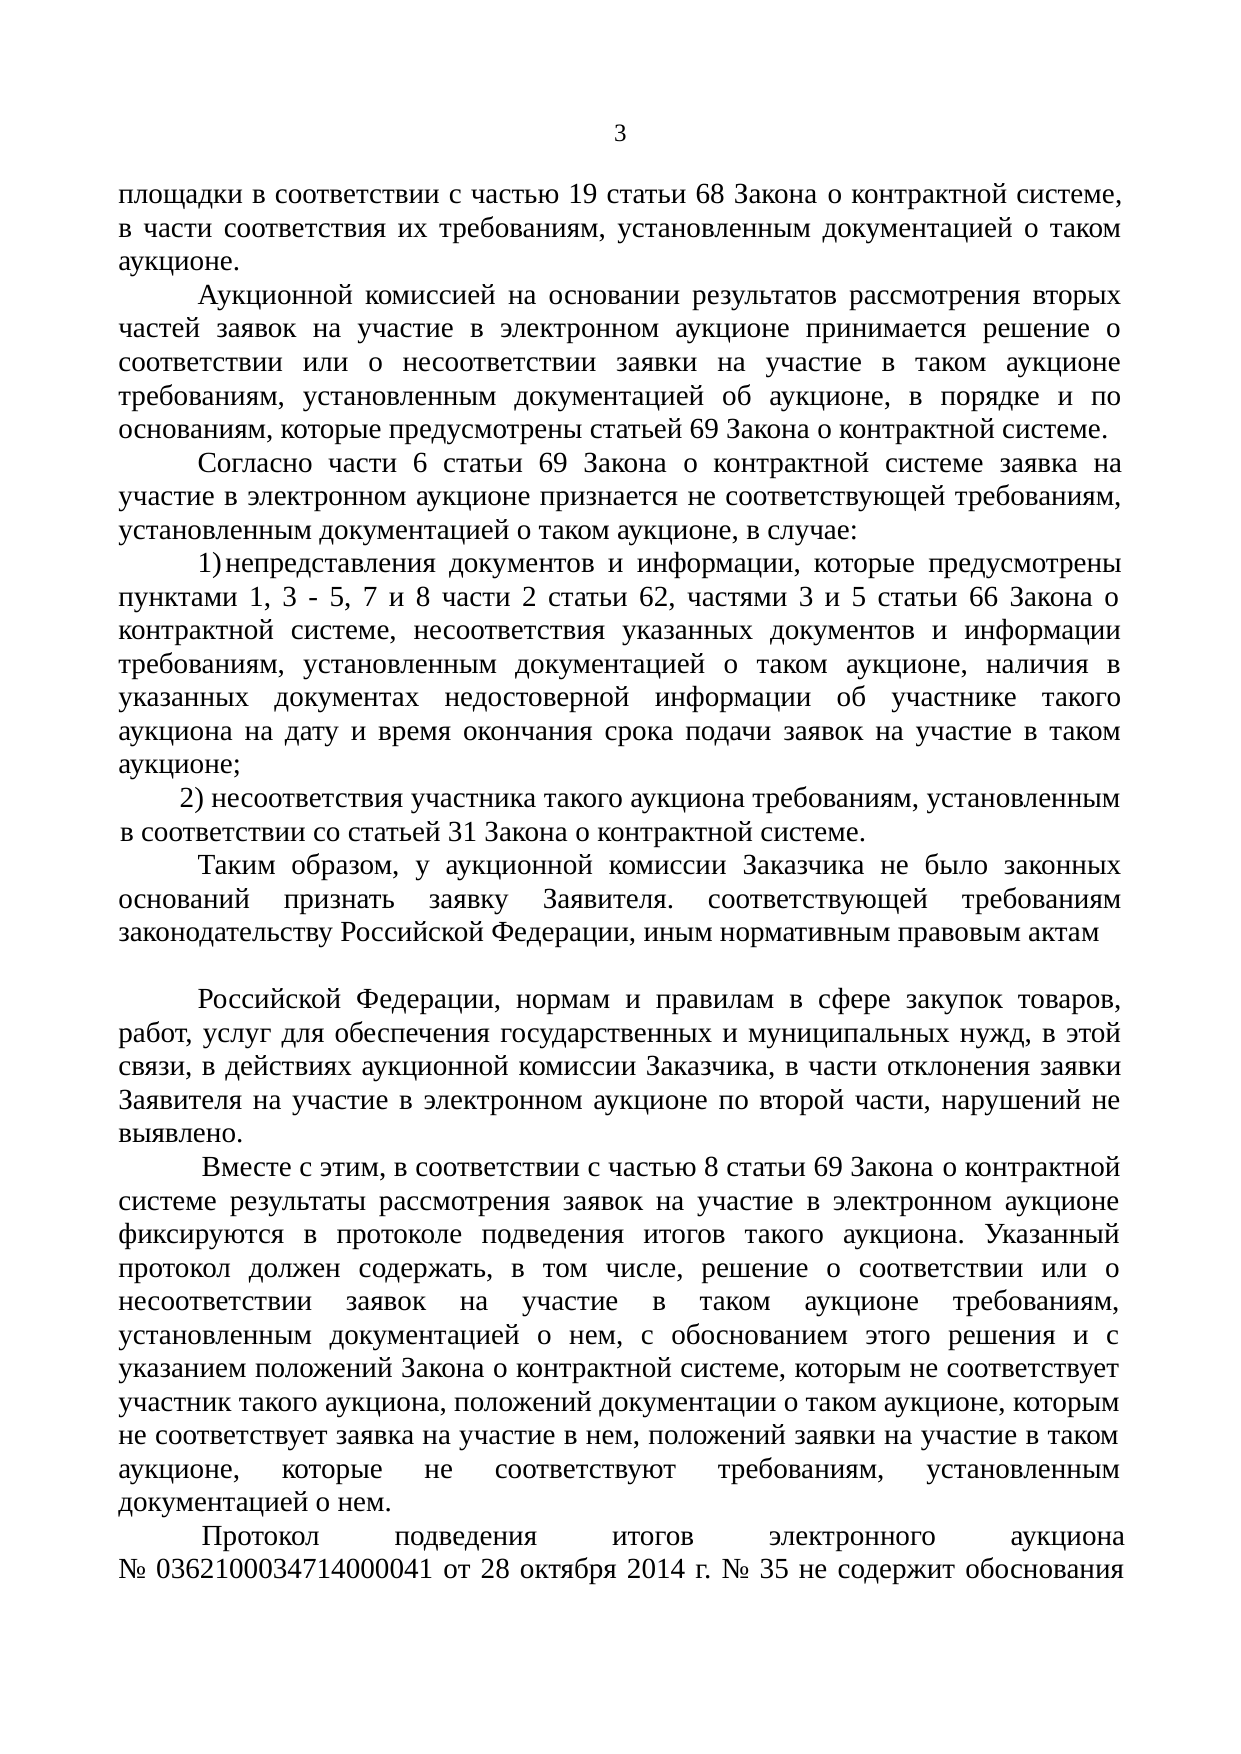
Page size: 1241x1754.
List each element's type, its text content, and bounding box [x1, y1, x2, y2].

text Вместе с этим, в соответствии с частью 8 статьи 69 Закона о контрактной системе результаты рассмотрения заявок на участие в электронном аукционе фиксируются в протоколе подведения итогов такого аукциона. Указанный протокол должен содержать, в том числе, решение о соответствии или о несоответствии заявок на участие в таком аукционе требованиям, установленным документацией о нем, с обоснованием этого решения и с указанием положений Закона о контрактной системе, которым не соответствует участник такого аукциона, положений документации о таком аукционе, которым не соответствует заявка на участие в нем, положений заявки на участие в таком аукционе, которые не соответствуют требованиям, установленным документацией о нем. [118, 1149, 1120, 1518]
text Согласно части 6 статьи 69 Закона о контрактной системе заявка на участие в электронном аукционе признается не соответствующей требованиям, установленным документацией о таком аукционе, в случае: [118, 445, 1122, 545]
list 2) несоответствия участника такого аукциона требованиям, установленным в соответствии со статьей 31 Закона о контрактной системе. [120, 780, 1122, 847]
list непредставления документов и информации, которые предусмотрены пунктами 1, 3 - 5, 7 и 8 части 2 статьи 62, частями 3 и 5 статьи 66 Закона о контрактной системе, несоответствия указанных документов и информации требованиям, установленным документацией о таком аукционе, наличия в указанных документах недостоверной информации об участнике такого аукциона на дату и время окончания срока подачи заявок на участие в таком аукционе; [118, 545, 1122, 780]
text Таким образом, у аукционной комиссии Заказчика не было законных оснований признать заявку Заявителя. соответствующей требованиям законодательству Российской Федерации, иным нормативным правовым актам [118, 847, 1122, 948]
text Протокол подведения итогов электронного аукциона № 0362100034714000041 от 28 октября 2014 г. № 35 не содержит обоснования [118, 1518, 1125, 1585]
text площадки в соответствии с частью 19 статьи 68 Закона о контрактной системе, в части соответствия их требованиям, установленным документацией о таком аукционе. [118, 176, 1122, 277]
text Аукционной комиссией на основании результатов рассмотрения вторых частей заявок на участие в электронном аукционе принимается решение о соответствии или о несоответствии заявки на участие в таком аукционе требованиям, установленным документацией об аукционе, в порядке и по основаниям, которые предусмотрены статьей 69 Закона о контрактной системе. [118, 277, 1122, 445]
text Российской Федерации, нормам и правилам в сфере закупок товаров, работ, услуг для обеспечения государственных и муниципальных нужд, в этой связи, в действиях аукционной комиссии Заказчика, в части отклонения заявки Заявителя на участие в электронном аукционе по второй части, нарушений не выявлено. [118, 981, 1122, 1149]
